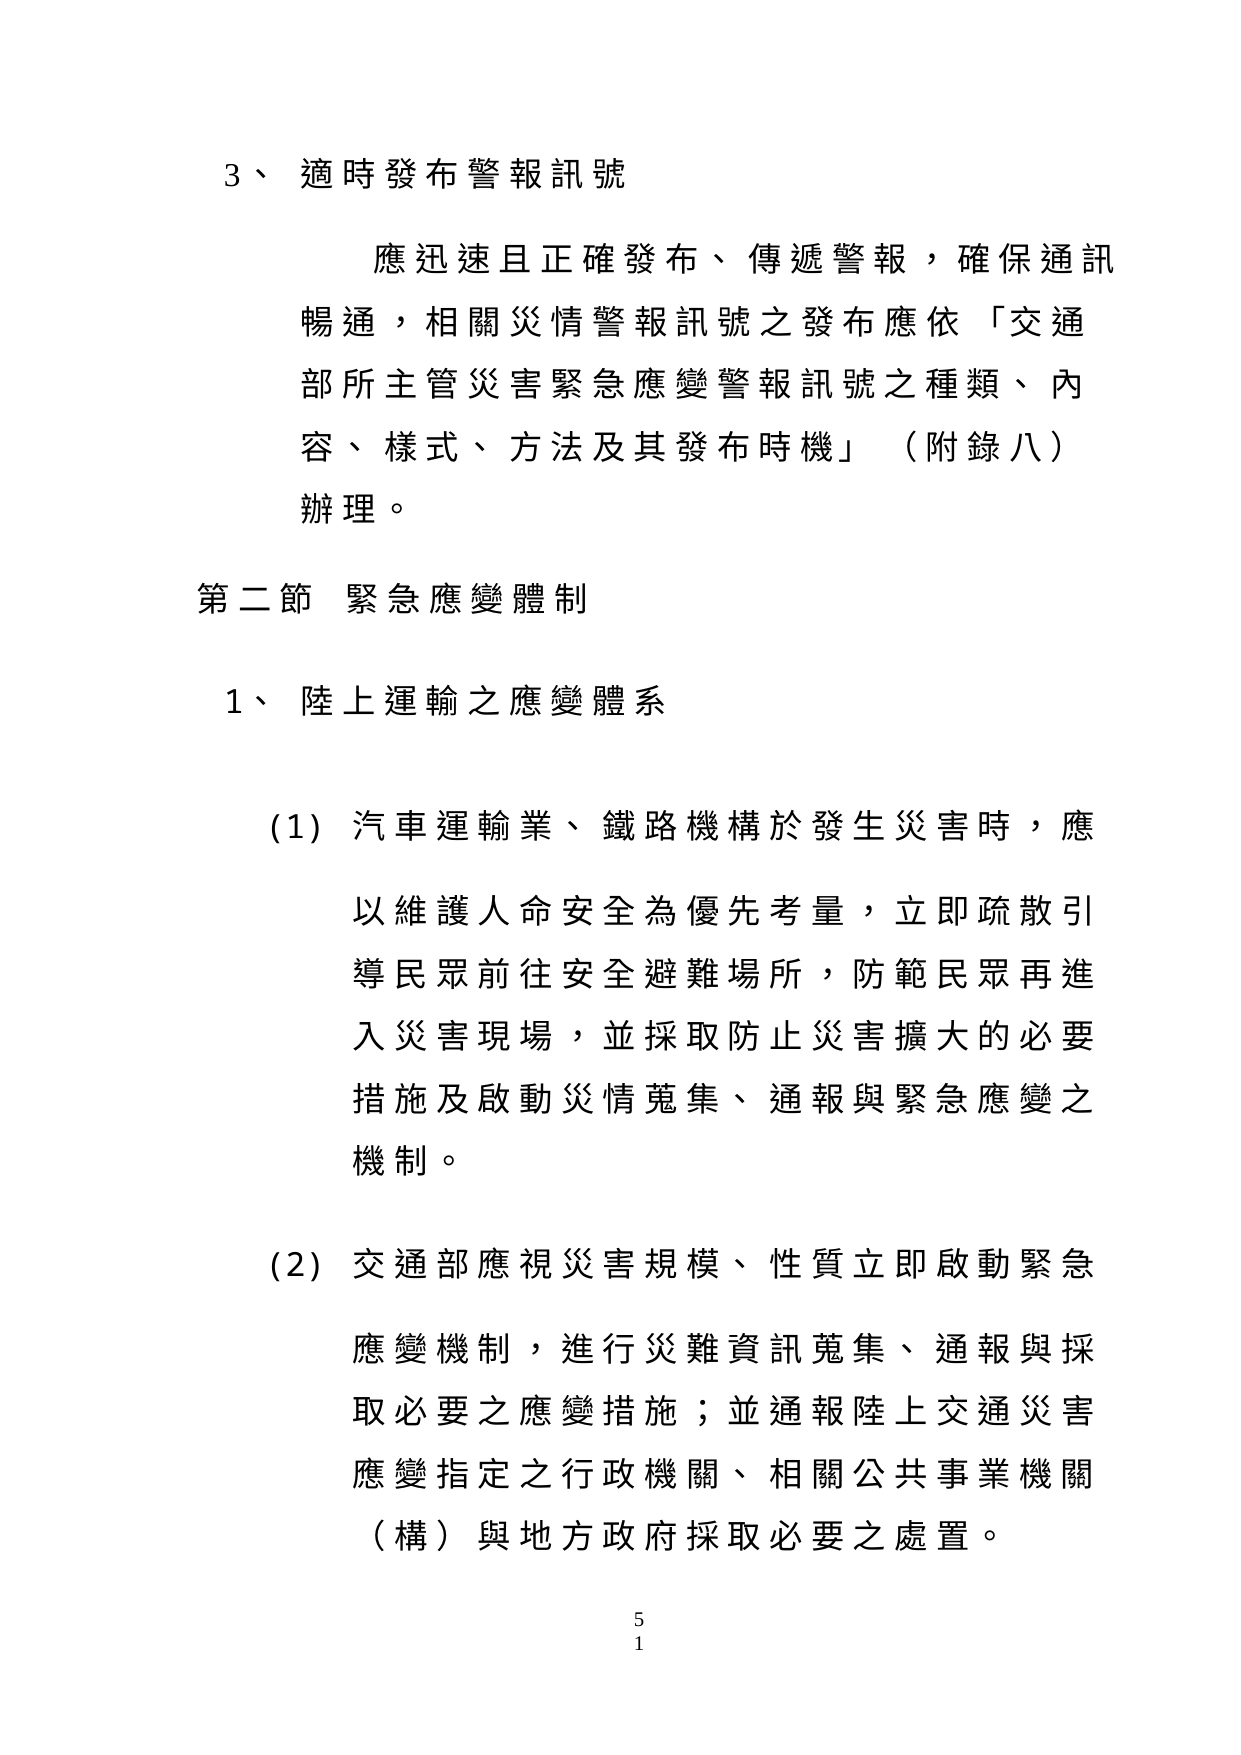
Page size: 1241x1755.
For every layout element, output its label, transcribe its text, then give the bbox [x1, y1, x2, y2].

subtitle 第二節 緊急應變體制 [186, 555, 1119, 618]
text 應迅速且正確發布、傳遞警報，確保通訊暢通，相關災情警報訊號之發布應依「交通部所主管災害緊急應變警報訊號之種類、內容、樣式、方法及其發布時機」（附錄八）辦理。 [292, 216, 1119, 528]
list 適時發布警報訊號 [221, 91, 1119, 216]
list 陸上運輸之應變體系 [221, 618, 1119, 743]
list 交通部應視災害規模、性質立即啟動緊急應變機制，進行災難資訊蒐集、通報與採取必要之應變措施；並通報陸上交通災害應變指定之行政機關、相關公共事業機關（構）與地方政府採取必要之處置。 [257, 1180, 1119, 1555]
list 汽車運輸業、鐵路機構於發生災害時，應以維護人命安全為優先考量，立即疏散引導民眾前往安全避難場所，防範民眾再進入災害現場，並採取防止災害擴大的必要措施及啟動災情蒐集、通報與緊急應變之機制。 [257, 743, 1119, 1180]
